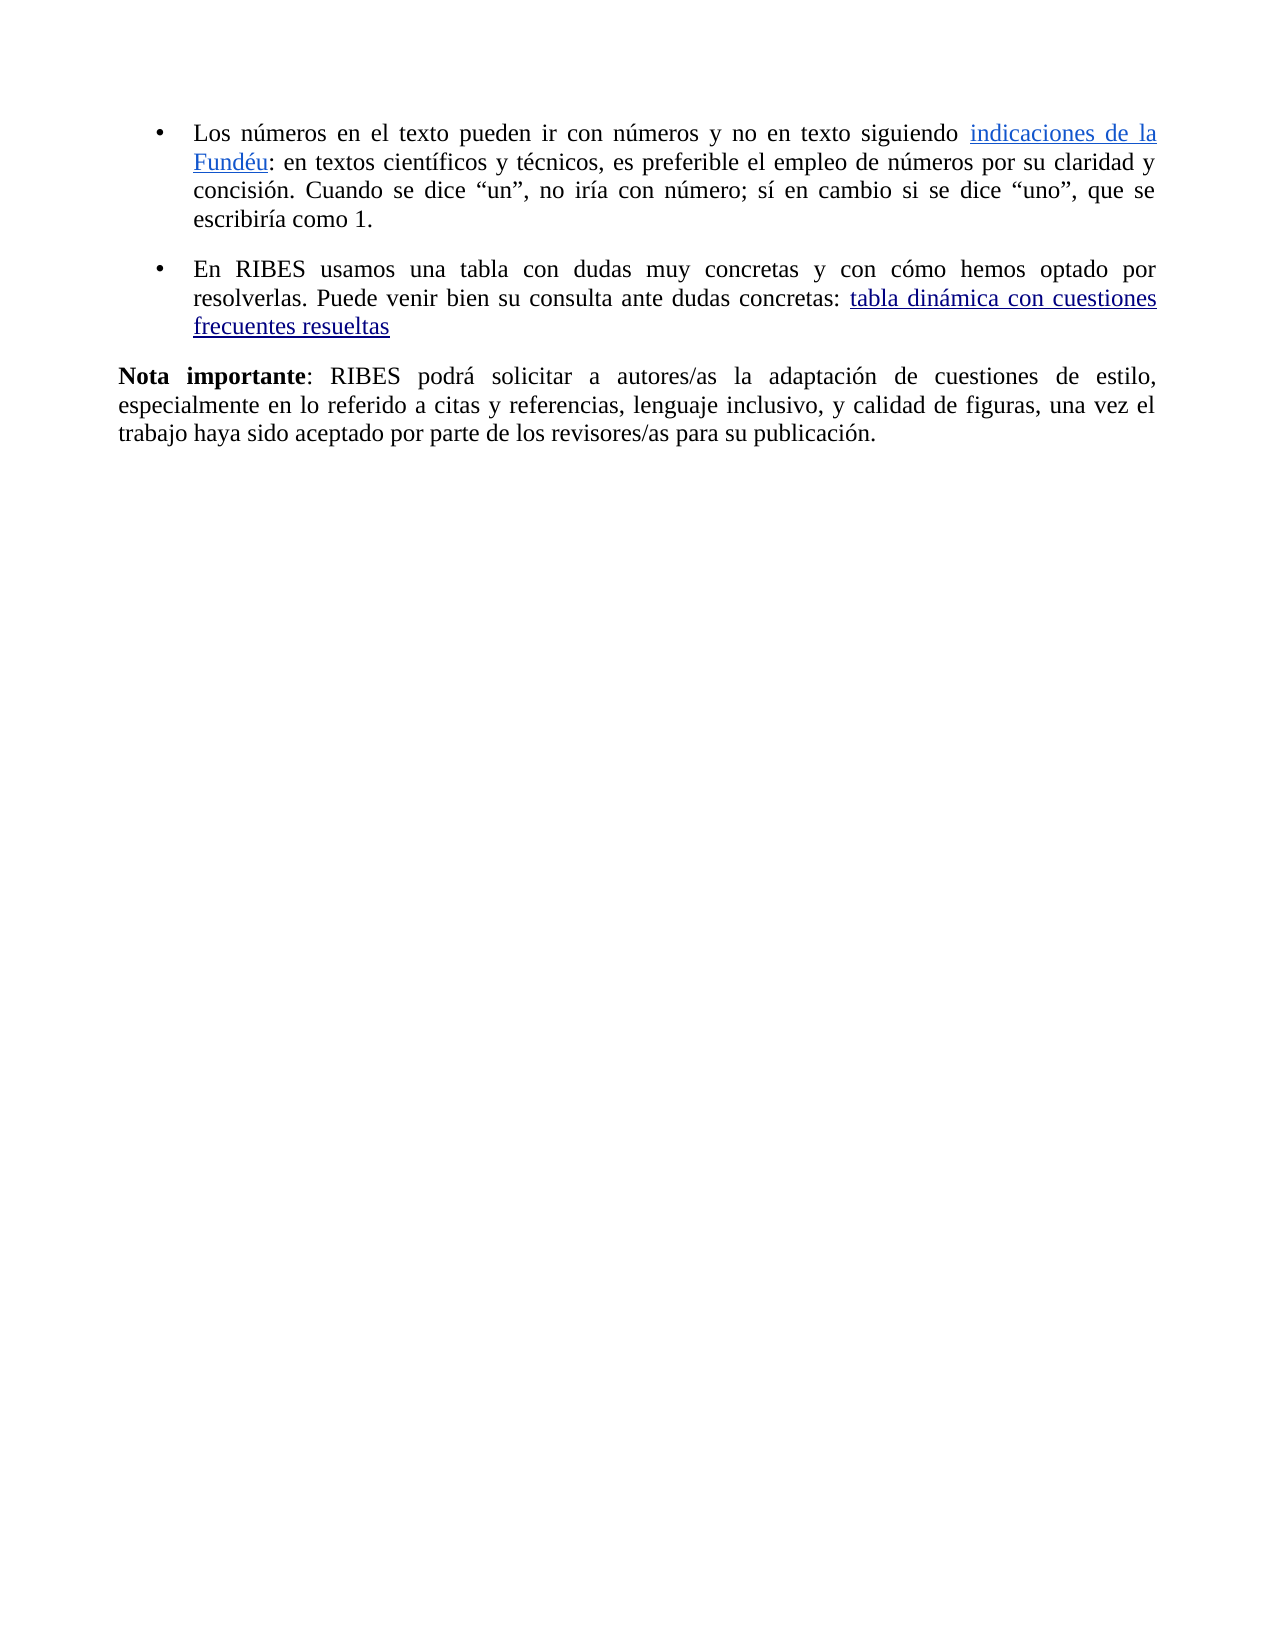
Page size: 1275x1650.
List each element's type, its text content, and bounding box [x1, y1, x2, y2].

list En RIBES usamos una tabla con dudas muy concretas y con cómo hemos optado por resolverlas. Puede venir bien su consulta ante dudas concretas: tabla dinámica con cuestiones frecuentes resueltas [156, 254, 1157, 340]
text Nota importante: RIBES podrá solicitar a autores/as la adaptación de cuestiones de estilo, especialmente en lo referido a citas y referencias, lenguaje inclusivo, y calidad de figuras, una vez el trabajo haya sido aceptado por parte de los revisores/as para su publicación. [118, 361, 1157, 447]
list Los números en el texto pueden ir con números y no en texto siguiendo indicaciones de la Fundéu: en textos científicos y técnicos, es preferible el empleo de números por su claridad y concisión. Cuando se dice “un”, no iría con número; sí en cambio si se dice “uno”, que se escribiría como 1. [156, 118, 1157, 233]
